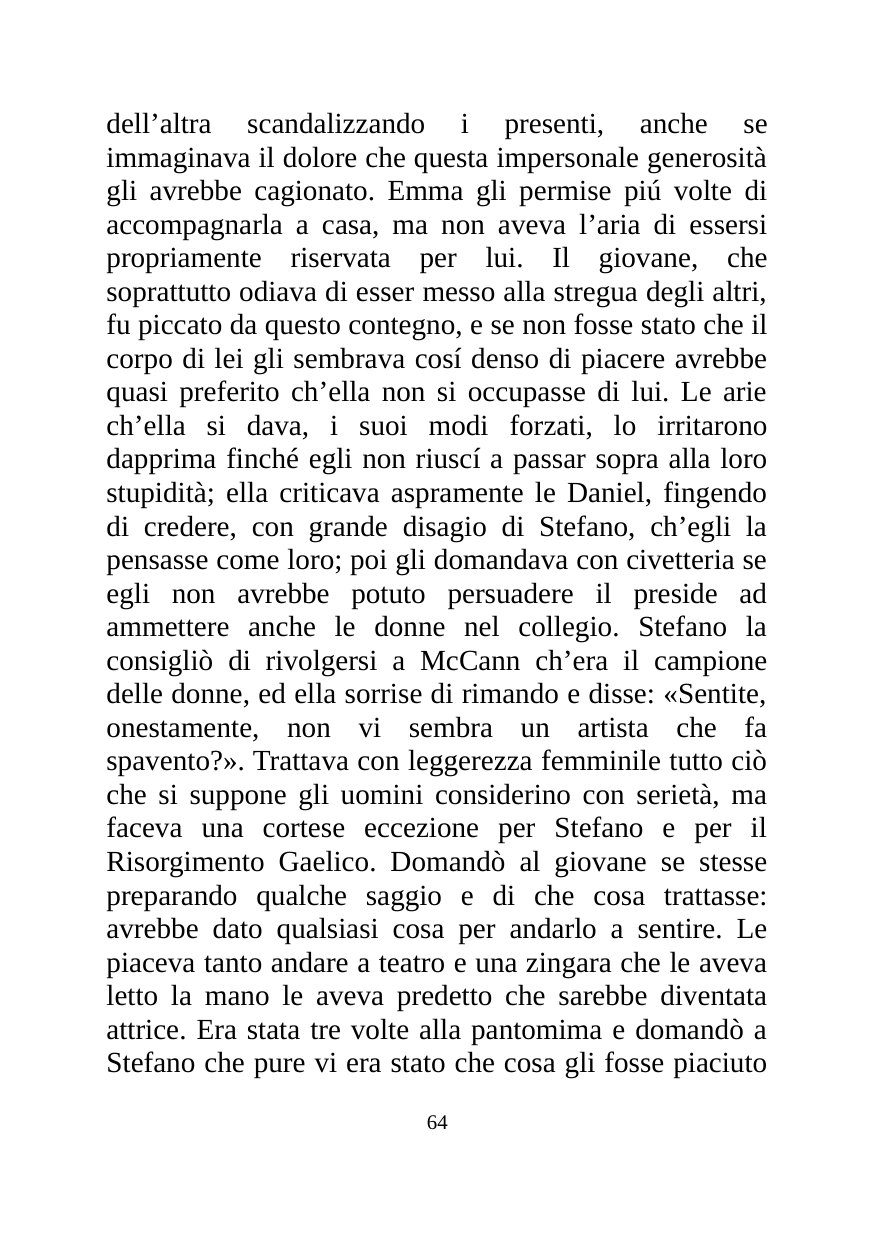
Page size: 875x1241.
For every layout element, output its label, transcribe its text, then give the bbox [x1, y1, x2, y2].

text dell’altra scandalizzando i presenti, anche se immaginava il dolore che questa impersonale generosità gli avrebbe cagionato. Emma gli permise piú volte di accompagnarla a casa, ma non aveva l’aria di essersi propriamente riservata per lui. Il giovane, che soprattutto odiava di esser messo alla stregua degli altri, fu piccato da questo contegno, e se non fosse stato che il corpo di lei gli sembrava cosí denso di piacere avrebbe quasi preferito ch’ella non si occupasse di lui. Le arie ch’ella si dava, i suoi modi forzati, lo irritarono dapprima finché egli non riuscí a passar sopra alla loro stupidità; ella criticava aspramente le Daniel, fingendo di credere, con grande disagio di Stefano, ch’egli la pensasse come loro; poi gli domandava con civetteria se egli non avrebbe potuto persuadere il preside ad ammettere anche le donne nel collegio. Stefano la consigliò di rivolgersi a McCann ch’era il campione delle donne, ed ella sorrise di rimando e disse: «Sentite, onestamente, non vi sembra un artista che fa spavento?». Trattava con leggerezza femminile tutto ciò che si suppone gli uomini considerino con serietà, ma faceva una cortese eccezione per Stefano e per il Risorgimento Gaelico. Domandò al giovane se stesse preparando qualche saggio e di che cosa trattasse: avrebbe dato qualsiasi cosa per andarlo a sentire. Le piaceva tanto andare a teatro e una zingara che le aveva letto la mano le aveva predetto che sarebbe diventata attrice. Era stata tre volte alla pantomima e domandò a Stefano che pure vi era stato che cosa gli fosse piaciuto [106, 106, 768, 1079]
